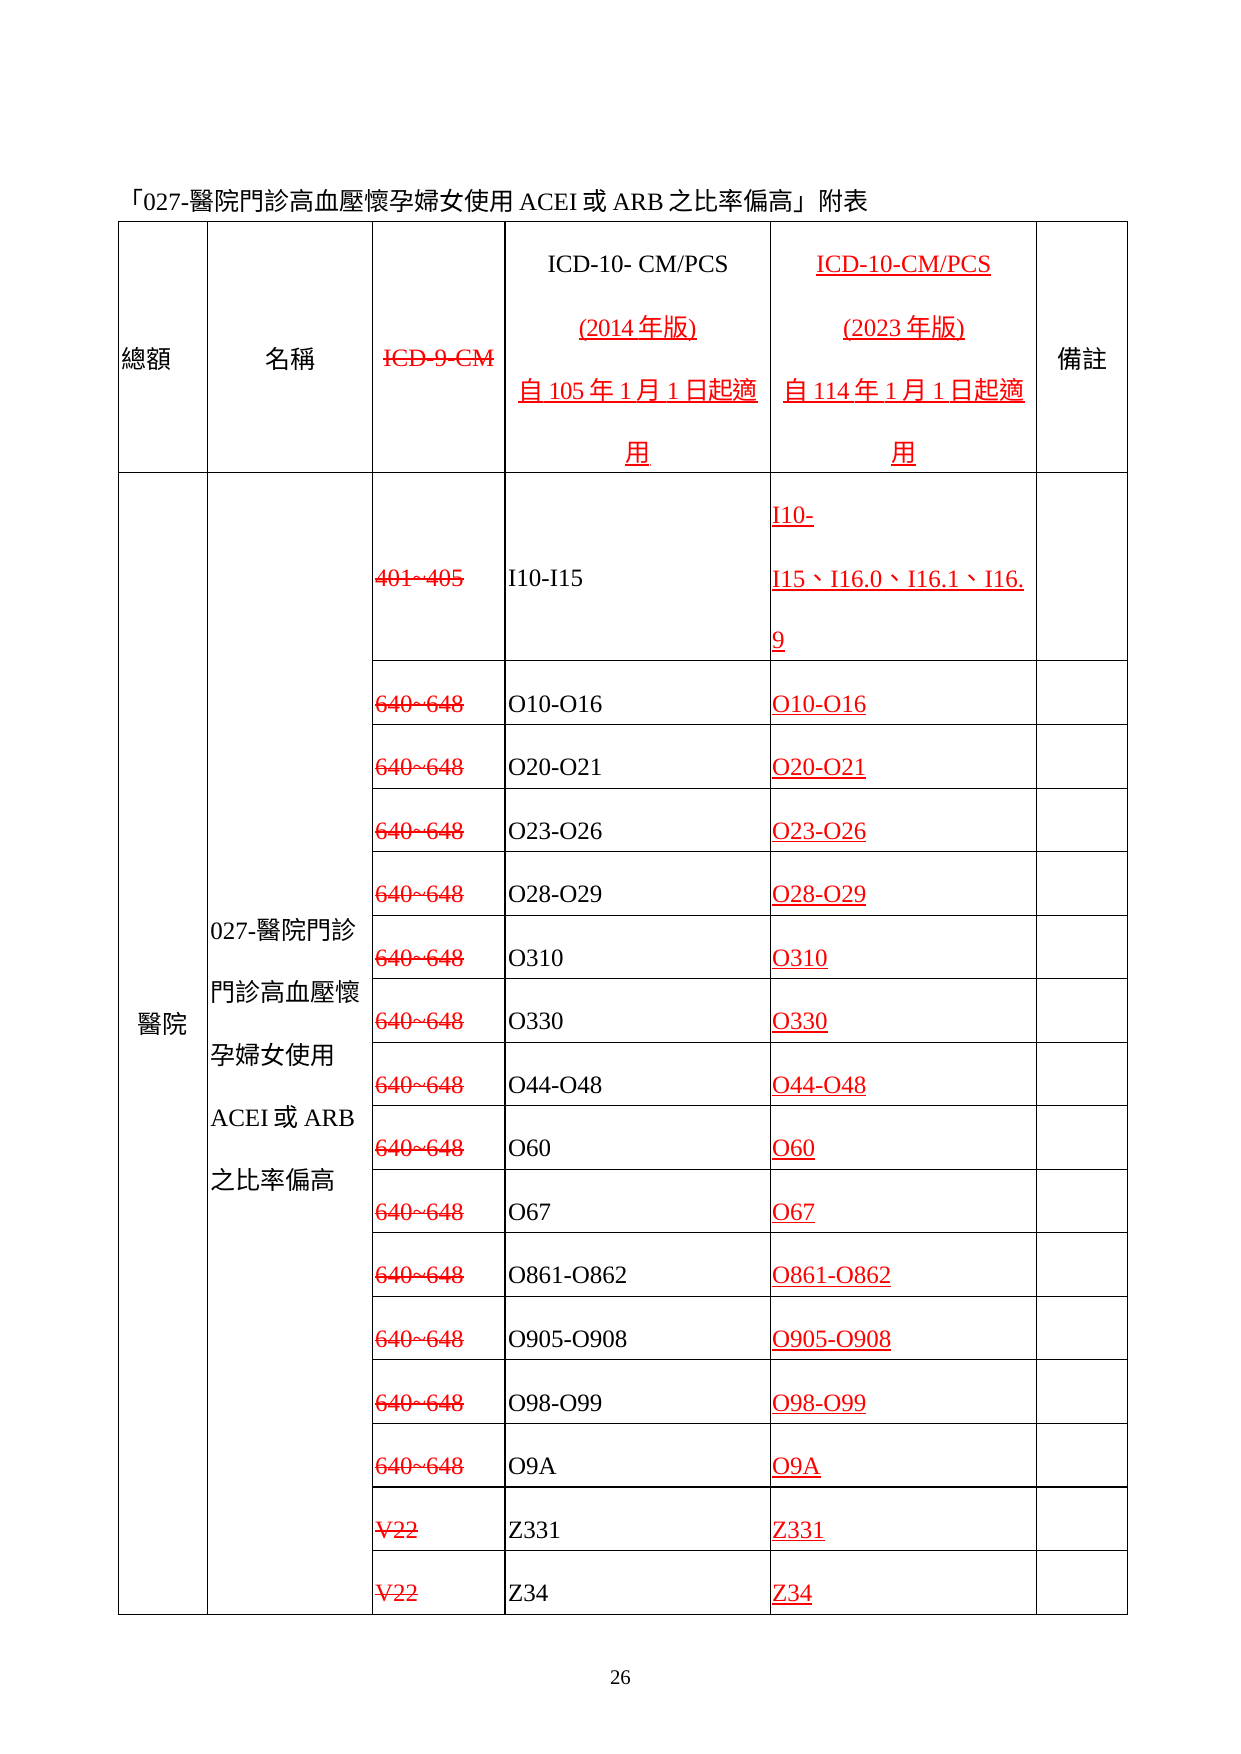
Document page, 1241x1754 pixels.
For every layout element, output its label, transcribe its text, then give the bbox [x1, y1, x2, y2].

table_cell 027-醫院門診門診高血壓懷孕婦女使用ACEI或ARB之比率偏高 [208, 473, 372, 1613]
table_cell Z331 [771, 1488, 1036, 1550]
table_cell I10-I15 [506, 473, 770, 660]
table_header 總額 [119, 222, 207, 472]
table_cell 640~648 [373, 1106, 504, 1169]
table_cell O10-O16 [506, 661, 770, 724]
table_cell 640~648 [373, 1233, 504, 1296]
table_cell O28-O29 [771, 852, 1036, 914]
table_cell [1037, 661, 1127, 724]
table_cell 640~648 [373, 979, 504, 1042]
table_cell 640~648 [373, 1297, 504, 1359]
table_cell [1037, 1106, 1127, 1169]
table_header ICD-9-CM [373, 222, 504, 472]
table_cell O60 [506, 1106, 770, 1169]
table_cell O861-O862 [771, 1233, 1036, 1296]
table_cell O44-O48 [506, 1043, 770, 1105]
table_cell O98-O99 [771, 1360, 1036, 1423]
table_cell O310 [506, 916, 770, 978]
table_cell O310 [771, 916, 1036, 978]
table_cell [1037, 1551, 1127, 1613]
table_cell O67 [771, 1170, 1036, 1232]
table_cell [1037, 1424, 1127, 1486]
text 「027-醫院門診高血壓懷孕婦女使用ACEI或ARB之比率偏高」附表 [118, 158, 1122, 221]
table_header ICD-10-CM/PCS (2023年版) 自114年1月1日起適用 [771, 222, 1036, 472]
table_cell [1037, 1170, 1127, 1232]
table_cell I10-I15、I16.0、I16.1、I16.9 [771, 473, 1036, 660]
table_cell [1037, 1233, 1127, 1296]
table_cell O905-O908 [506, 1297, 770, 1359]
table_cell 640~648 [373, 1424, 504, 1486]
table_cell 醫院 [119, 473, 207, 1613]
table_cell 640~648 [373, 1043, 504, 1105]
table_cell [1037, 1360, 1127, 1423]
table_cell O44-O48 [771, 1043, 1036, 1105]
table_cell V22 [373, 1551, 504, 1613]
table_cell 640~648 [373, 789, 504, 851]
table_cell O330 [771, 979, 1036, 1042]
table_header 備註 [1037, 222, 1127, 472]
table_header 名稱 [208, 222, 372, 472]
table_cell O23-O26 [506, 789, 770, 851]
table_cell 640~648 [373, 661, 504, 724]
table_cell [1037, 1043, 1127, 1105]
table_cell O861-O862 [506, 1233, 770, 1296]
table_header ICD-10- CM/PCS (2014年版) 自105年1月1日起適用 [506, 222, 770, 472]
table_cell O23-O26 [771, 789, 1036, 851]
table_cell O20-O21 [506, 725, 770, 787]
table_cell O28-O29 [506, 852, 770, 914]
table_cell [1037, 473, 1127, 660]
table_cell [1037, 725, 1127, 787]
table_cell V22 [373, 1488, 504, 1550]
table_cell 401~405 [373, 473, 504, 660]
table_cell O10-O16 [771, 661, 1036, 724]
table_cell O20-O21 [771, 725, 1036, 787]
table_cell 640~648 [373, 1360, 504, 1423]
table_cell Z331 [506, 1488, 770, 1550]
table_cell O60 [771, 1106, 1036, 1169]
table_cell O9A [506, 1424, 770, 1486]
table_cell 640~648 [373, 725, 504, 787]
table_cell O330 [506, 979, 770, 1042]
table_cell [1037, 916, 1127, 978]
table_cell [1037, 979, 1127, 1042]
table_cell [1037, 789, 1127, 851]
table_cell Z34 [771, 1551, 1036, 1613]
table_cell O98-O99 [506, 1360, 770, 1423]
table_cell Z34 [506, 1551, 770, 1613]
table_cell O9A [771, 1424, 1036, 1486]
table_cell 640~648 [373, 916, 504, 978]
table_cell [1037, 1297, 1127, 1359]
table_cell 640~648 [373, 1170, 504, 1232]
table_cell O905-O908 [771, 1297, 1036, 1359]
table_cell 640~648 [373, 852, 504, 914]
table_cell [1037, 1488, 1127, 1550]
table_cell O67 [506, 1170, 770, 1232]
table_cell [1037, 852, 1127, 914]
